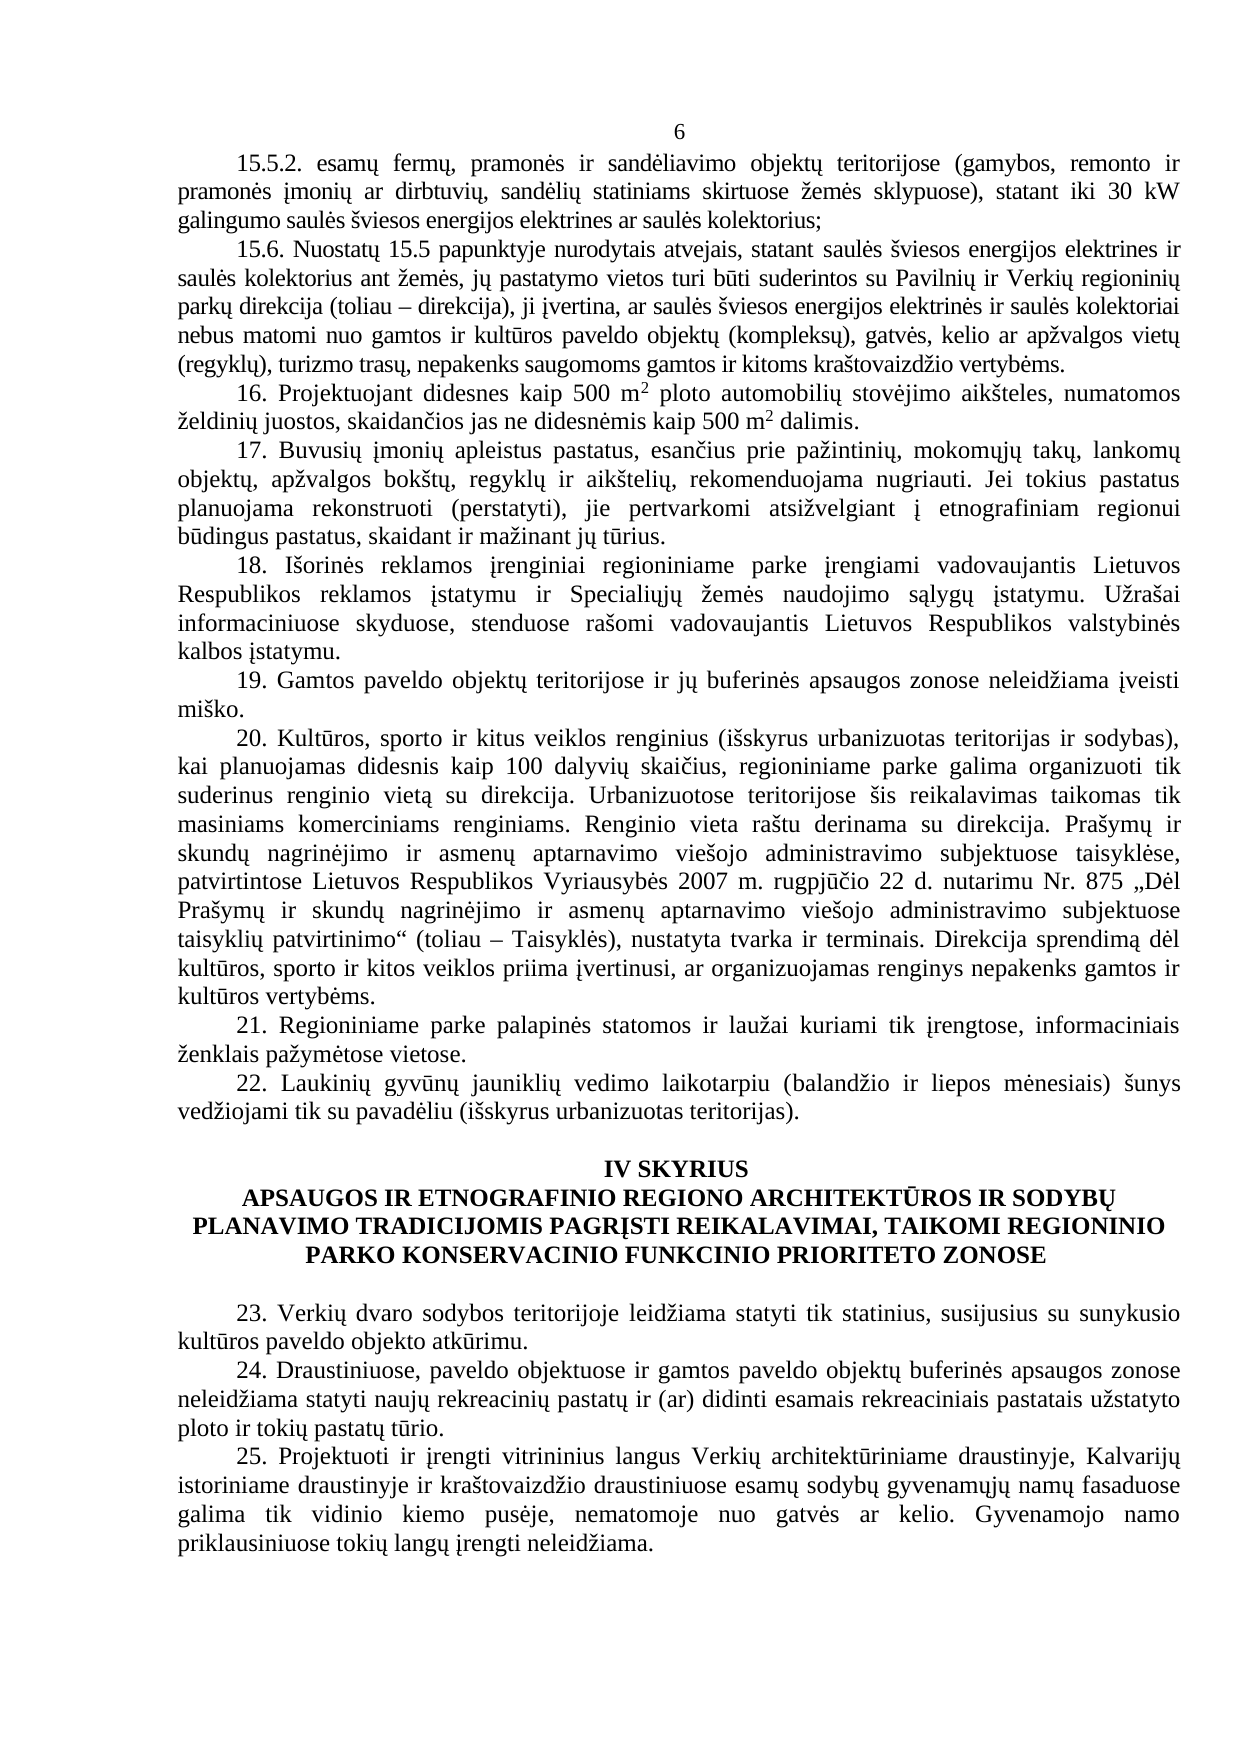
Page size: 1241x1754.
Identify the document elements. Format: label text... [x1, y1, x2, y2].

text 21. Regioniniame parke palapinės statomos ir laužai kuriami tik įrengtose, informaciniais ženklais pažymėtose vietose. [177, 1010, 1181, 1068]
text 20. Kultūros, sporto ir kitus veiklos renginius (išskyrus urbanizuotas teritorijas ir sodybas), kai planuojamas didesnis kaip 100 dalyvių skaičius, regioniniame parke galima organizuoti tik suderinus renginio vietą su direkcija. Urbanizuotose teritorijose šis reikalavimas taikomas tik masiniams komerciniams renginiams. Renginio vieta raštu derinama su direkcija. Prašymų ir skundų nagrinėjimo ir asmenų aptarnavimo viešojo administravimo subjektuose taisyklėse, patvirtintose Lietuvos Respublikos Vyriausybės 2007 m. rugpjūčio 22 d. nutarimu Nr. 875 „Dėl Prašymų ir skundų nagrinėjimo ir asmenų aptarnavimo viešojo administravimo subjektuose taisyklių patvirtinimo“ (toliau – Taisyklės), nustatyta tvarka ir terminais. Direkcija sprendimą dėl kultūros, sporto ir kitos veiklos priima įvertinusi, ar organizuojamas renginys nepakenks gamtos ir kultūros vertybėms. [177, 723, 1181, 1010]
text 19. Gamtos paveldo objektų teritorijose ir jų buferinės apsaugos zonose neleidžiama įveisti miško. [177, 665, 1181, 723]
text 23. Verkių dvaro sodybos teritorijoje leidžiama statyti tik statinius, susijusius su sunykusio kultūros paveldo objekto atkūrimu. [177, 1298, 1181, 1355]
text 15.5.2. esamų fermų, pramonės ir sandėliavimo objektų teritorijose (gamybos, remonto ir pramonės įmonių ar dirbtuvių, sandėlių statiniams skirtuose žemės sklypuose), statant iki 30 kW galingumo saulės šviesos energijos elektrines ar saulės kolektorius; [177, 148, 1181, 234]
text 18. Išorinės reklamos įrenginiai regioniniame parke įrengiami vadovaujantis Lietuvos Respublikos reklamos įstatymu ir Specialiųjų žemės naudojimo sąlygų įstatymu. Užrašai informaciniuose skyduose, stenduose rašomi vadovaujantis Lietuvos Respublikos valstybinės kalbos įstatymu. [177, 550, 1181, 665]
text 24. Draustiniuose, paveldo objektuose ir gamtos paveldo objektų buferinės apsaugos zonose neleidžiama statyti naujų rekreacinių pastatų ir (ar) didinti esamais rekreaciniais pastatais užstatyto ploto ir tokių pastatų tūrio. [177, 1355, 1181, 1441]
text APSAUGOS IR ETNOGRAFINIO REGIONO ARCHITEKTŪROS IR SODYBŲ PLANAVIMO TRADICIJOMIS PAGRĮSTI REIKALAVIMAI, TAIKOMI REGIONINIO PARKO Konservacinio funkcinio prioriteto zonose [177, 1183, 1181, 1269]
text 17. Buvusių įmonių apleistus pastatus, esančius prie pažintinių, mokomųjų takų, lankomų objektų, apžvalgos bokštų, regyklų ir aikštelių, rekomenduojama nugriauti. Jei tokius pastatus planuojama rekonstruoti (perstatyti), jie pertvarkomi atsižvelgiant į etnografiniam regionui būdingus pastatus, skaidant ir mažinant jų tūrius. [177, 435, 1181, 550]
text 15.6. Nuostatų 15.5 papunktyje nurodytais atvejais, statant saulės šviesos energijos elektrines ir saulės kolektorius ant žemės, jų pastatymo vietos turi būti suderintos su Pavilnių ir Verkių regioninių parkų direkcija (toliau – direkcija), ji įvertina, ar saulės šviesos energijos elektrinės ir saulės kolektoriai nebus matomi nuo gamtos ir kultūros paveldo objektų (kompleksų), gatvės, kelio ar apžvalgos vietų (regyklų), turizmo trasų, nepakenks saugomoms gamtos ir kitoms kraštovaizdžio vertybėms. [177, 234, 1181, 378]
text 22. Laukinių gyvūnų jauniklių vedimo laikotarpiu (balandžio ir liepos mėnesiais) šunys vedžiojami tik su pavadėliu (išskyrus urbanizuotas teritorijas). [177, 1068, 1181, 1125]
text IV skyrius [177, 1154, 1181, 1183]
text 16. Projektuojant didesnes kaip 500 m2 ploto automobilių stovėjimo aikšteles, numatomos želdinių juostos, skaidančios jas ne didesnėmis kaip 500 m2 dalimis. [177, 378, 1181, 435]
text 25. Projektuoti ir įrengti vitrininius langus Verkių architektūriniame draustinyje, Kalvarijų istoriniame draustinyje ir kraštovaizdžio draustiniuose esamų sodybų gyvenamųjų namų fasaduose galima tik vidinio kiemo pusėje, nematomoje nuo gatvės ar kelio. Gyvenamojo namo priklausiniuose tokių langų įrengti neleidžiama. [177, 1441, 1181, 1556]
